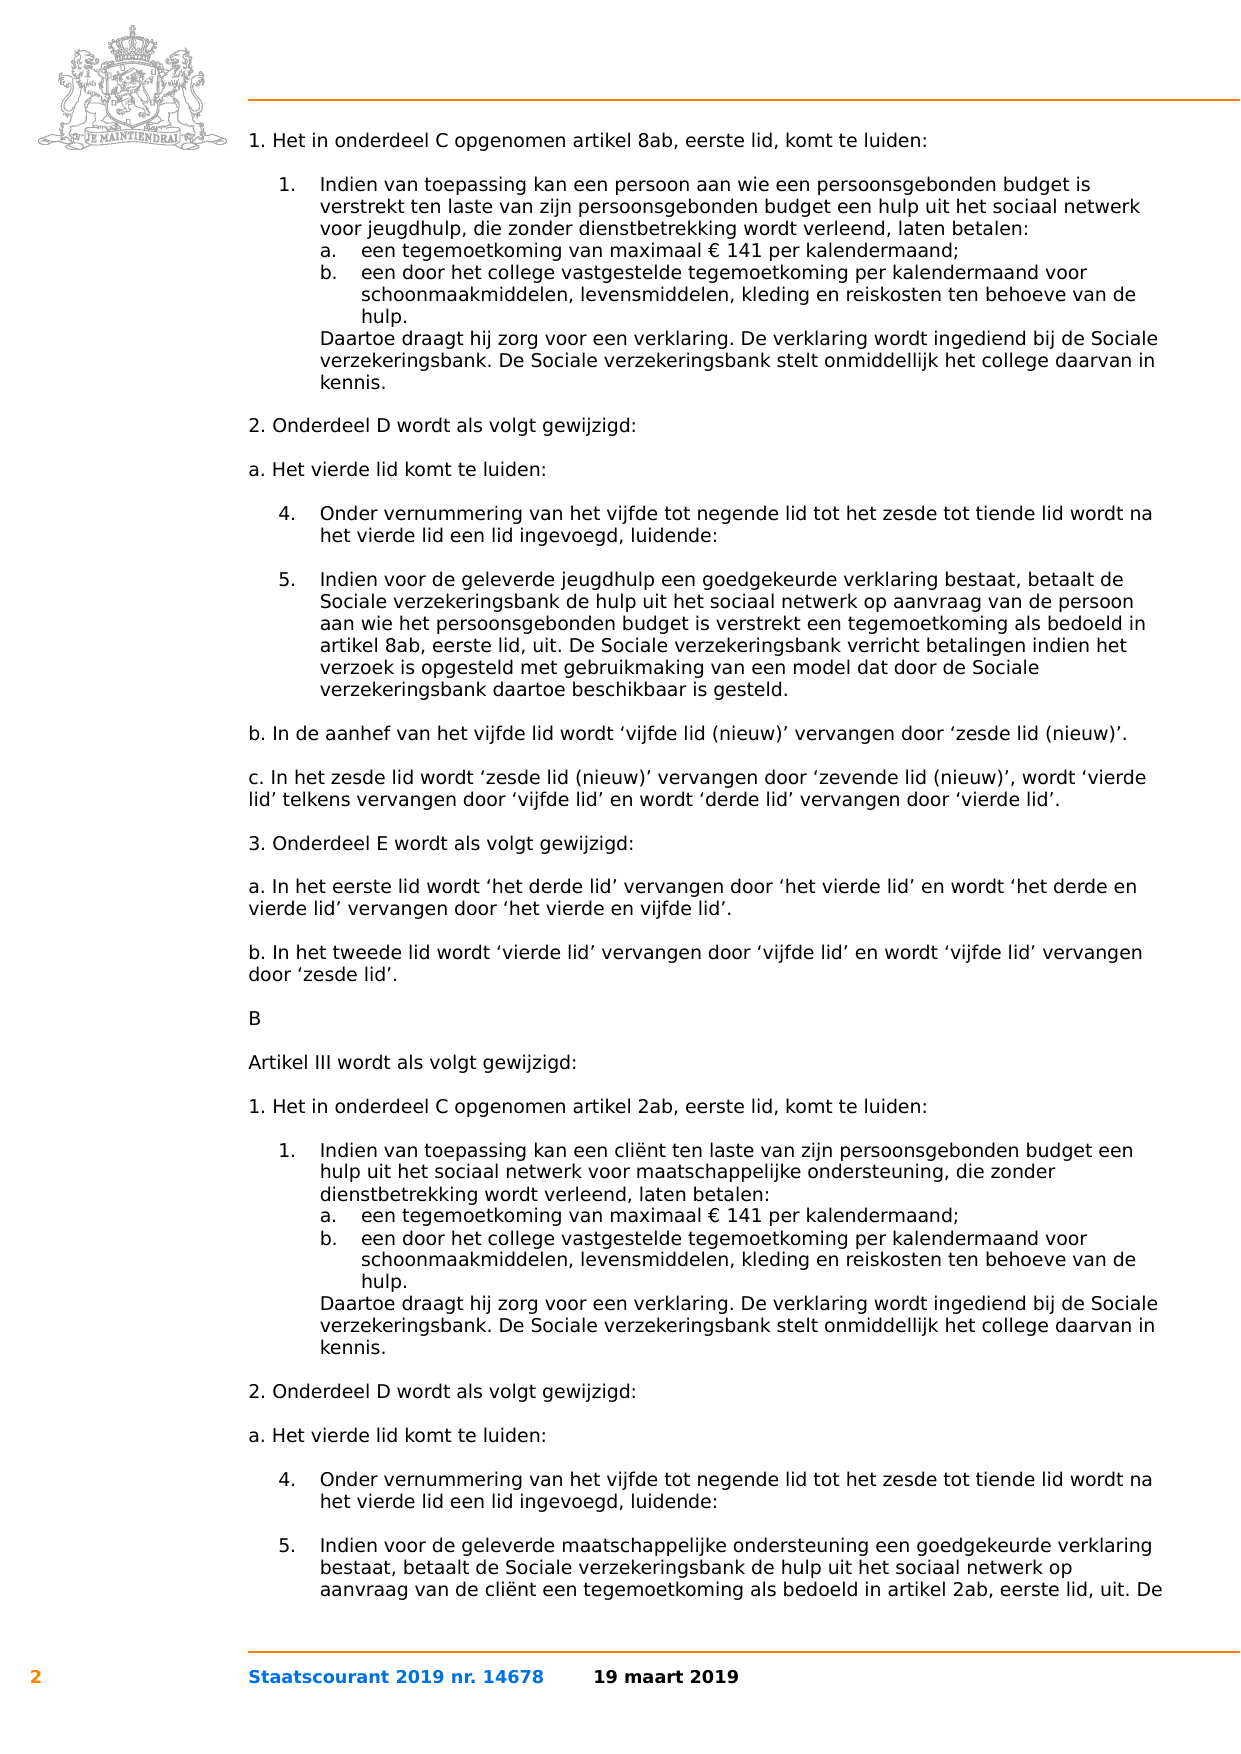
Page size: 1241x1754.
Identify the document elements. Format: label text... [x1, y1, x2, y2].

text b. een door het college vastgestelde tegemoetkoming per kalendermaand voor schoonmaakmiddelen, levensmiddelen, kleding en reiskosten ten behoeve van de hulp. [319, 1227, 1163, 1293]
text Artikel III wordt als volgt gewijzigd: [248, 1052, 1163, 1074]
text a. een tegemoetkoming van maximaal € 141 per kalendermaand; [319, 240, 1163, 262]
text B [248, 1008, 1163, 1030]
text 4. Onder vernummering van het vijfde tot negende lid tot het zesde tot tiende lid wordt na het vierde lid een lid ingevoegd, luidende: [278, 503, 1163, 547]
text a. Het vierde lid komt te luiden: [248, 1425, 1163, 1447]
text 2. Onderdeel D wordt als volgt gewijzigd: [248, 1381, 1163, 1403]
text b. In het tweede lid wordt ‘vierde lid’ vervangen door ‘vijfde lid’ en wordt ‘vijfde lid’ vervangen door ‘zesde lid’. [248, 942, 1163, 986]
text b. In de aanhef van het vijfde lid wordt ‘vijfde lid (nieuw)’ vervangen door ‘zesde lid (nieuw)’. [248, 723, 1163, 745]
text 4. Onder vernummering van het vijfde tot negende lid tot het zesde tot tiende lid wordt na het vierde lid een lid ingevoegd, luidende: [278, 1469, 1163, 1513]
text 1. Indien van toepassing kan een persoon aan wie een persoonsgebonden budget is verstrekt ten laste van zijn persoonsgebonden budget een hulp uit het sociaal netwerk voor jeugdhulp, die zonder dienstbetrekking wordt verleend, laten betalen: [278, 174, 1163, 240]
text Daartoe draagt hij zorg voor een verklaring. De verklaring wordt ingediend bij de Sociale verzekeringsbank. De Sociale verzekeringsbank stelt onmiddellijk het college daarvan in kennis. [319, 1293, 1163, 1359]
text 5. Indien voor de geleverde jeugdhulp een goedgekeurde verklaring bestaat, betaalt de Sociale verzekeringsbank de hulp uit het sociaal netwerk op aanvraag van de persoon aan wie het persoonsgebonden budget is verstrekt een tegemoetkoming als bedoeld in artikel 8ab, eerste lid, uit. De Sociale verzekeringsbank verricht betalingen indien het verzoek is opgesteld met gebruikmaking van een model dat door de Sociale verzekeringsbank daartoe beschikbaar is gesteld. [278, 569, 1163, 701]
text 2. Onderdeel D wordt als volgt gewijzigd: [248, 415, 1163, 437]
text 1. Indien van toepassing kan een cliënt ten laste van zijn persoonsgebonden budget een hulp uit het sociaal netwerk voor maatschappelijke ondersteuning, die zonder dienstbetrekking wordt verleend, laten betalen: [278, 1139, 1163, 1205]
text 1. Het in onderdeel C opgenomen artikel 8ab, eerste lid, komt te luiden: [248, 130, 1163, 152]
text Daartoe draagt hij zorg voor een verklaring. De verklaring wordt ingediend bij de Sociale verzekeringsbank. De Sociale verzekeringsbank stelt onmiddellijk het college daarvan in kennis. [319, 328, 1163, 393]
text a. een tegemoetkoming van maximaal € 141 per kalendermaand; [319, 1205, 1163, 1227]
text c. In het zesde lid wordt ‘zesde lid (nieuw)’ vervangen door ‘zevende lid (nieuw)’, wordt ‘vierde lid’ telkens vervangen door ‘vijfde lid’ en wordt ‘derde lid’ vervangen door ‘vierde lid’. [248, 767, 1163, 811]
picture [38, 25, 227, 150]
text 3. Onderdeel E wordt als volgt gewijzigd: [248, 832, 1163, 854]
text b. een door het college vastgestelde tegemoetkoming per kalendermaand voor schoonmaakmiddelen, levensmiddelen, kleding en reiskosten ten behoeve van de hulp. [319, 262, 1163, 328]
text a. Het vierde lid komt te luiden: [248, 459, 1163, 481]
text 5. Indien voor de geleverde maatschappelijke ondersteuning een goedgekeurde verklaring bestaat, betaalt de Sociale verzekeringsbank de hulp uit het sociaal netwerk op aanvraag van de cliënt een tegemoetkoming als bedoeld in artikel 2ab, eerste lid, uit. De [278, 1535, 1163, 1601]
text a. In het eerste lid wordt ‘het derde lid’ vervangen door ‘het vierde lid’ en wordt ‘het derde en vierde lid’ vervangen door ‘het vierde en vijfde lid’. [248, 876, 1163, 920]
text 1. Het in onderdeel C opgenomen artikel 2ab, eerste lid, komt te luiden: [248, 1096, 1163, 1118]
